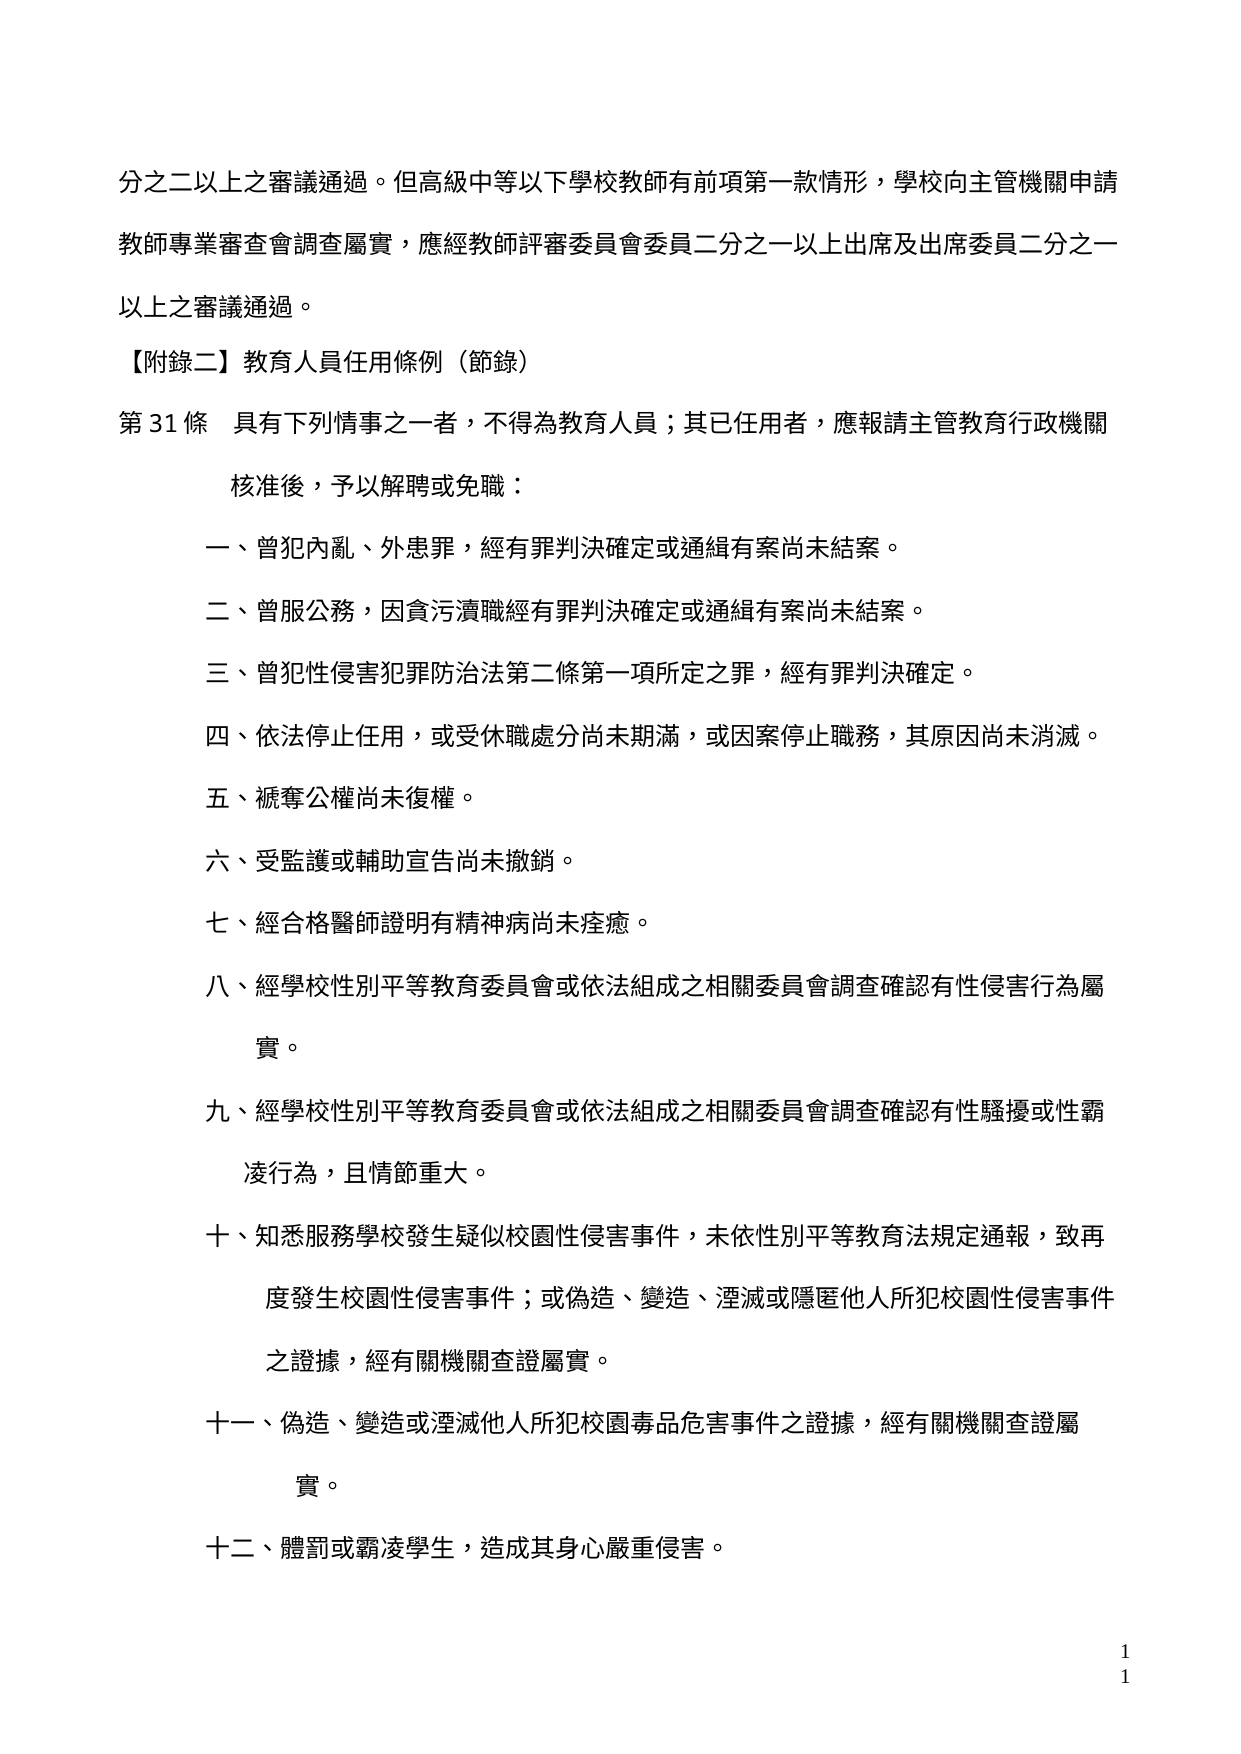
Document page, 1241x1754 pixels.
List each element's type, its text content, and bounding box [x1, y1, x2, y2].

text 十、知悉服務學校發生疑似校園性侵害事件，未依性別平等教育法規定通報，致再 [131, 1193, 1122, 1255]
text 九、經學校性別平等教育委員會或依法組成之相關委員會調查確認有性騷擾或性霸凌行為，且情節重大。 [206, 1068, 1122, 1193]
text 實。 [118, 1443, 1122, 1505]
text 四、依法停止任用，或受休職處分尚未期滿，或因案停止職務，其原因尚未消滅。 [118, 693, 1122, 755]
text 五、褫奪公權尚未復權。 [118, 755, 1122, 818]
text 之證據，經有關機關查證屬實。 [131, 1318, 1122, 1380]
text 教師聘任後，有下列各款情形之一者，應經教師評審委員會審議通過，並報主管機關核准後，予以解聘或不續聘；其情節以資遣為宜者，應依第二十七條規定辦理： 一、教學不力或不能勝任工作有具體事實。 二、違反聘約情節重大。 教師有前項各款規定情形之一者，應經教師評審委員會委員三分之二以上出席及出席委員三分之二以上之審議通過。但高級中等以下學校教師有前項第一款情形，學校向主管機關申請教師專業審查會調查屬實，應經教師評審委員會委員二分之一以上出席及出席委員二分之一以上之審議通過。 [118, 138, 1122, 326]
text 二、曾服公務，因貪污瀆職經有罪判決確定或通緝有案尚未結案。 [118, 568, 1122, 630]
text 十一、偽造、變造或湮滅他人所犯校園毒品危害事件之證據，經有關機關查證屬 [118, 1380, 1122, 1443]
text 十二、體罰或霸凌學生，造成其身心嚴重侵害。 [118, 1505, 1122, 1568]
text 八、經學校性別平等教育委員會或依法組成之相關委員會調查確認有性侵害行為屬實。 [206, 943, 1122, 1068]
text 一、曾犯內亂、外患罪，經有罪判決確定或通緝有案尚未結案。 [118, 505, 1122, 568]
text 六、受監護或輔助宣告尚未撤銷。 [118, 818, 1122, 880]
text 度發生校園性侵害事件；或偽造、變造、湮滅或隱匿他人所犯校園性侵害事件 [131, 1255, 1122, 1318]
text 七、經合格醫師證明有精神病尚未痊癒。 [118, 880, 1122, 943]
text 第31條 具有下列情事之一者，不得為教育人員；其已任用者，應報請主管教育行政機關核准後，予以解聘或免職： [118, 380, 1122, 505]
text 【附錄二】教育人員任用條例（節錄） [118, 338, 1122, 380]
text 三、曾犯性侵害犯罪防治法第二條第一項所定之罪，經有罪判決確定。 [118, 630, 1122, 693]
